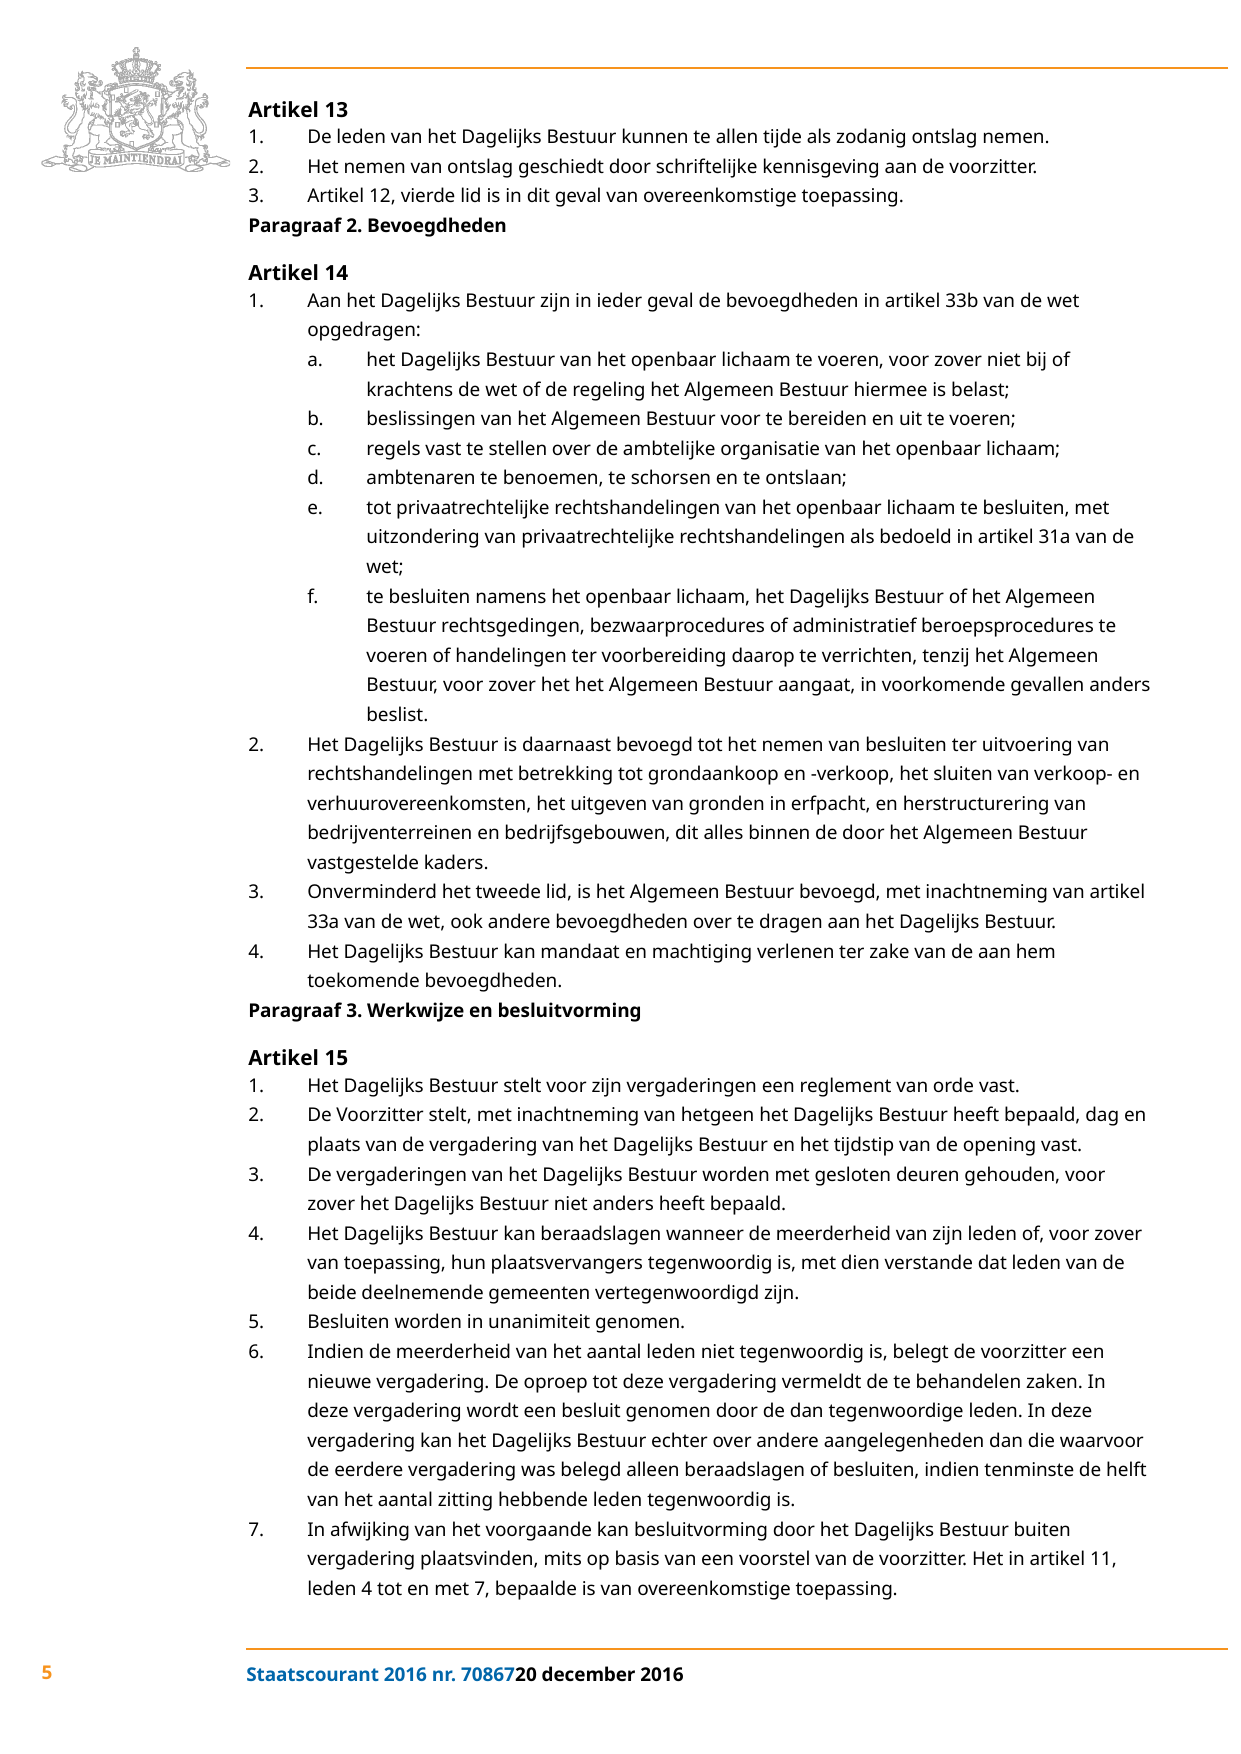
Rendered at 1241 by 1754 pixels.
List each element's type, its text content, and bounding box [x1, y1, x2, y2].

list Indien de meerderheid van het aantal leden niet tegenwoordig is, belegt de voorzitter een nieuwe vergadering. De oproep tot deze vergadering vermeldt de te behandelen zaken. In deze vergadering wordt een besluit genomen door de dan tegenwoordige leden. In deze vergadering kan het Dagelijks Bestuur echter over andere aangelegenheden dan die waarvoor de eerdere vergadering was belegd alleen beraadslagen of besluiten, indien tenminste de helft van het aantal zitting hebbende leden tegenwoordig is. [248, 1338, 1152, 1512]
list Besluiten worden in unanimiteit genomen. [248, 1309, 1152, 1334]
text Paragraaf 2. Bevoegdheden [248, 212, 1152, 238]
list De Voorzitter stelt, met inachtneming van hetgeen het Dagelijks Bestuur heeft bepaald, dag en plaats van de vergadering van het Dagelijks Bestuur en het tijdstip van de opening vast. [248, 1102, 1152, 1157]
list Het Dagelijks Bestuur kan beraadslagen wanneer de meerderheid van zijn leden of, voor zover van toepassing, hun plaatsvervangers tegenwoordig is, met dien verstande dat leden van de beide deelnemende gemeenten vertegenwoordigd zijn. [248, 1220, 1152, 1305]
text Artikel 15 [248, 1043, 1152, 1072]
list Aan het Dagelijks Bestuur zijn in ieder geval de bevoegdheden in artikel 33b van de wet opgedragen: [248, 287, 1152, 342]
list Het Dagelijks Bestuur kan mandaat en machtiging verlenen ter zake van de aan hem toekomende bevoegdheden. [248, 938, 1152, 993]
list tot privaatrechtelijke rechtshandelingen van het openbaar lichaam te besluiten, met uitzondering van privaatrechtelijke rechtshandelingen als bedoeld in artikel 31a van de wet; [307, 494, 1152, 579]
list ambtenaren te benoemen, te schorsen en te ontslaan; [307, 464, 1152, 490]
list De vergaderingen van het Dagelijks Bestuur worden met gesloten deuren gehouden, voor zover het Dagelijks Bestuur niet anders heeft bepaald. [248, 1161, 1152, 1216]
list beslissingen van het Algemeen Bestuur voor te bereiden en uit te voeren; [307, 405, 1152, 431]
text Artikel 14 [248, 258, 1152, 287]
text Artikel 13 [248, 95, 1152, 123]
list Onverminderd het tweede lid, is het Algemeen Bestuur bevoegd, met inachtneming van artikel 33a van de wet, ook andere bevoegdheden over te dragen aan het Dagelijks Bestuur. [248, 879, 1152, 934]
list De leden van het Dagelijks Bestuur kunnen te allen tijde als zodanig ontslag nemen. [248, 123, 1152, 149]
list Het Dagelijks Bestuur is daarnaast bevoegd tot het nemen van besluiten ter uitvoering van rechtshandelingen met betrekking tot grondaankoop en -verkoop, het sluiten van verkoop- en verhuurovereenkomsten, het uitgeven van gronden in erfpacht, en herstructurering van bedrijventerreinen en bedrijfsgebouwen, dit alles binnen de door het Algemeen Bestuur vastgestelde kaders. [248, 731, 1152, 875]
list Het nemen van ontslag geschiedt door schriftelijke kennisgeving aan de voorzitter. [248, 153, 1152, 178]
list Het Dagelijks Bestuur stelt voor zijn vergaderingen een reglement van orde vast. [248, 1072, 1152, 1098]
list te besluiten namens het openbaar lichaam, het Dagelijks Bestuur of het Algemeen Bestuur rechtsgedingen, bezwaarprocedures of administratief beroepsprocedures te voeren of handelingen ter voorbereiding daarop te verrichten, tenzij het Algemeen Bestuur, voor zover het het Algemeen Bestuur aangaat, in voorkomende gevallen anders beslist. [307, 583, 1152, 727]
list In afwijking van het voorgaande kan besluitvorming door het Dagelijks Bestuur buiten vergadering plaatsvinden, mits op basis van een voorstel van de voorzitter. Het in artikel 11, leden 4 tot en met 7, bepaalde is van overeenkomstige toepassing. [248, 1516, 1152, 1601]
list Artikel 12, vierde lid is in dit geval van overeenkomstige toepassing. [248, 182, 1152, 208]
text Paragraaf 3. Werkwijze en besluitvorming [248, 997, 1152, 1023]
list regels vast te stellen over de ambtelijke organisatie van het openbaar lichaam; [307, 435, 1152, 461]
list het Dagelijks Bestuur van het openbaar lichaam te voeren, voor zover niet bij of krachtens de wet of de regeling het Algemeen Bestuur hiermee is belast; [307, 346, 1152, 401]
picture [41, 47, 231, 172]
